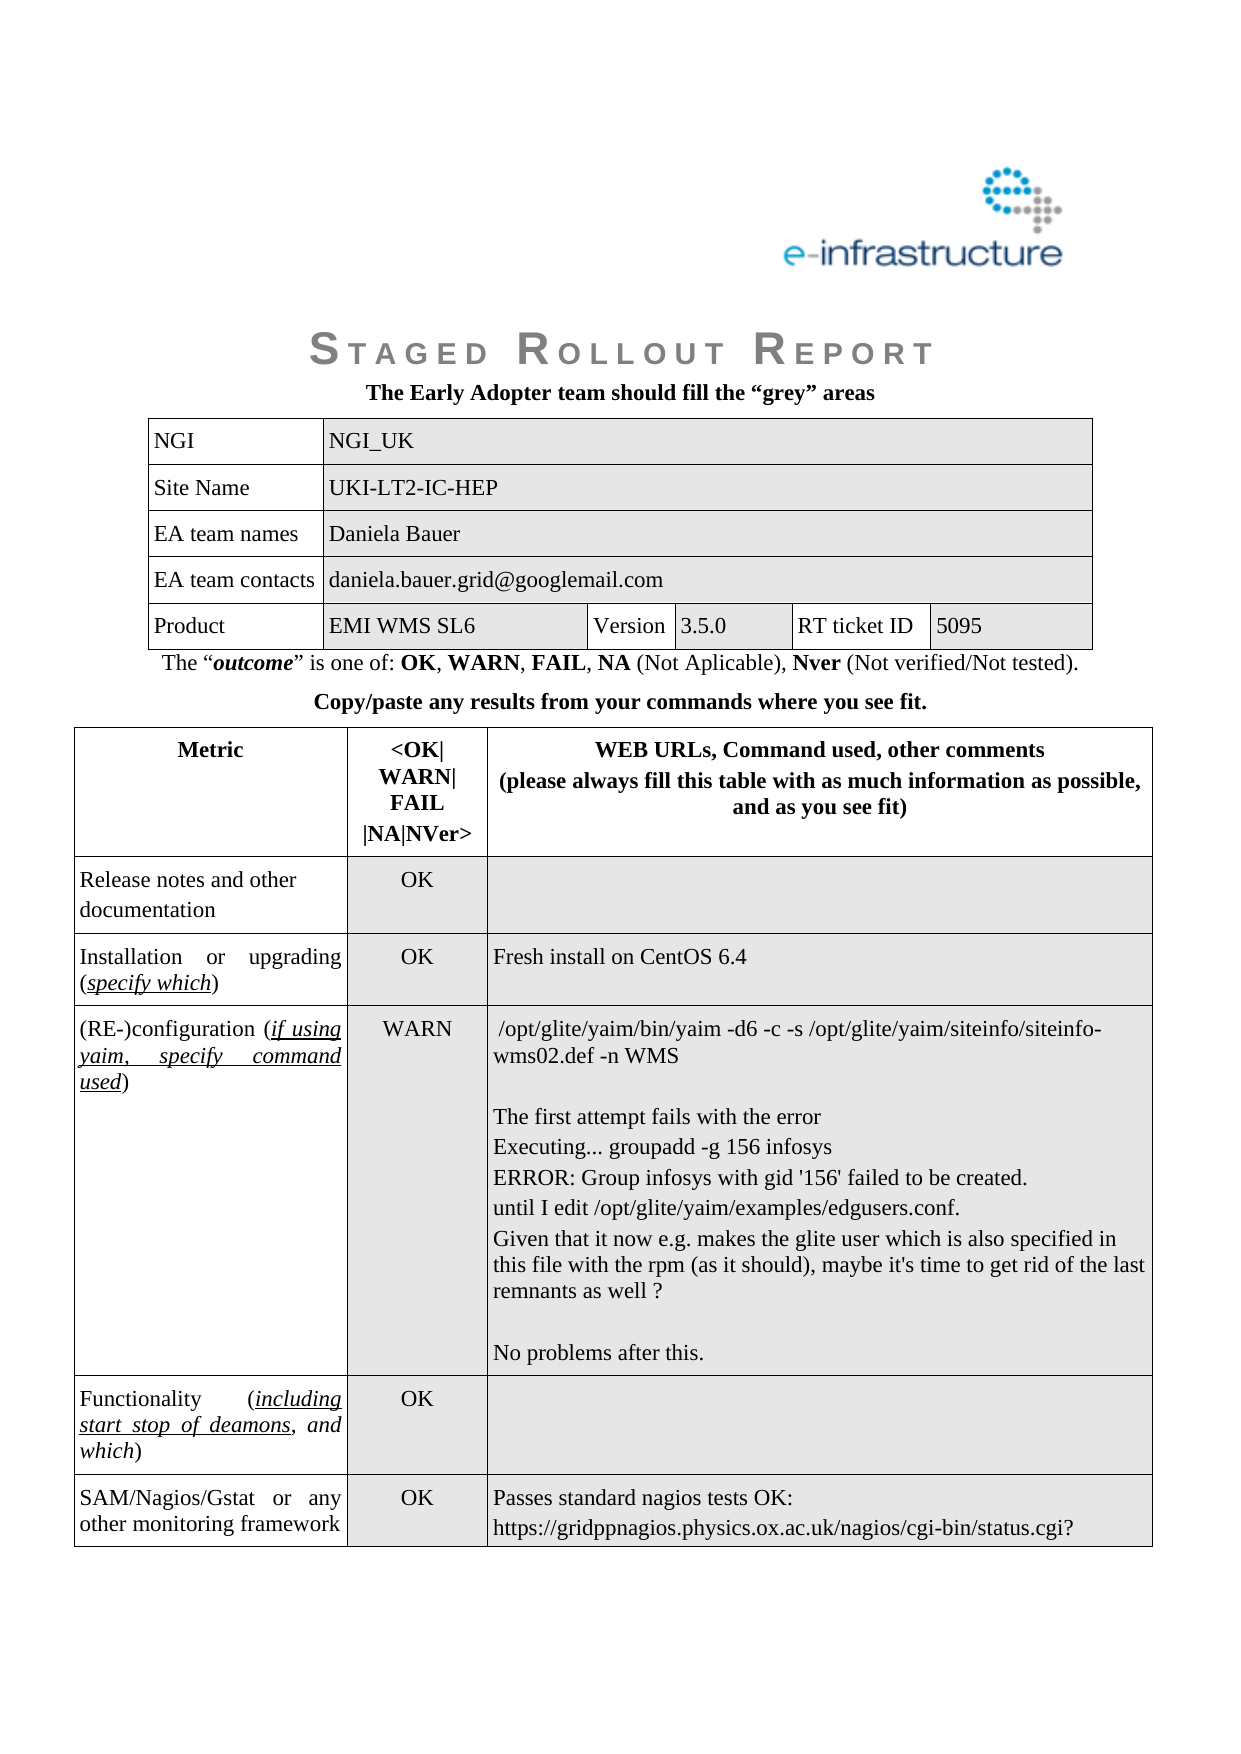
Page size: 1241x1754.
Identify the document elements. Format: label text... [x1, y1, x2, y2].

table_cell EMI WMS SL6 [324, 604, 587, 649]
table_cell Daniela Bauer [324, 511, 1092, 556]
table_cell Functionality (including start stop of deamons, and which) [75, 1376, 347, 1474]
table_cell EA team contacts [149, 557, 323, 602]
table_cell /opt/glite/yaim/bin/yaim -d6 -c -s /opt/glite/yaim/siteinfo/siteinfo-wms02.def -n WMS The first attempt fails with the error Executing... groupadd -g 156 infosys ERROR: Group infosys with gid '156' failed to be created. until I edit /opt/glite/yaim/examples/edgusers.conf. Given that it now e.g. makes the glite user which is also specified in this file with the rpm (as it should), maybe it's time to get rid of the last remnants as well ? No problems after this. [488, 1006, 1152, 1375]
table_cell Release notes and other documentation [75, 857, 347, 933]
table_cell RT ticket ID [793, 604, 930, 649]
table_cell Version [588, 604, 675, 649]
table_cell Installation or upgrading (specify which) [75, 934, 347, 1005]
table_header Metric [75, 728, 347, 856]
table_cell (RE-)configuration (if using yaim, specify command used) [75, 1006, 347, 1375]
table_header <OK|WARN|FAIL |NA|NVer> [348, 728, 487, 856]
table_cell Product [149, 604, 323, 649]
table_cell Fresh install on CentOS 6.4 [488, 934, 1152, 1005]
title Staged Rollout Report [148, 322, 1092, 374]
table_cell daniela.bauer.grid@googlemail.com [324, 557, 1092, 602]
table_cell Site Name [149, 465, 323, 510]
table_cell [488, 1376, 1152, 1474]
table_cell WARN [348, 1006, 487, 1375]
table_cell [488, 857, 1152, 933]
table_cell Passes standard nagios tests OK: https://gridppnagios.physics.ox.ac.uk/nagios/cgi-bin/status.cgi? [488, 1475, 1152, 1546]
table_cell SAM/Nagios/Gstat or any other monitoring framework [75, 1475, 347, 1546]
table_cell EA team names [149, 511, 323, 556]
table_cell OK [348, 1376, 487, 1474]
picture [777, 161, 1070, 274]
text Copy/paste any results from your commands where you see fit. [148, 688, 1092, 714]
table_cell OK [348, 934, 487, 1005]
table_header NGI_UK [324, 419, 1092, 464]
text The “outcome” is one of: OK, WARN, FAIL, NA (Not Aplicable), Nver (Not verified/Not tested). [148, 650, 1092, 675]
table_cell OK [348, 1475, 487, 1546]
table_header NGI [149, 419, 323, 464]
table_cell 3.5.0 [676, 604, 792, 649]
text The Early Adopter team should fill the “grey” areas [148, 379, 1092, 405]
table_cell UKI-LT2-IC-HEP [324, 465, 1092, 510]
table_header WEB URLs, Command used, other comments (please always fill this table with as much information as possible, and as you see fit) [488, 728, 1152, 856]
table_cell OK [348, 857, 487, 933]
table_cell 5095 [931, 604, 1092, 649]
